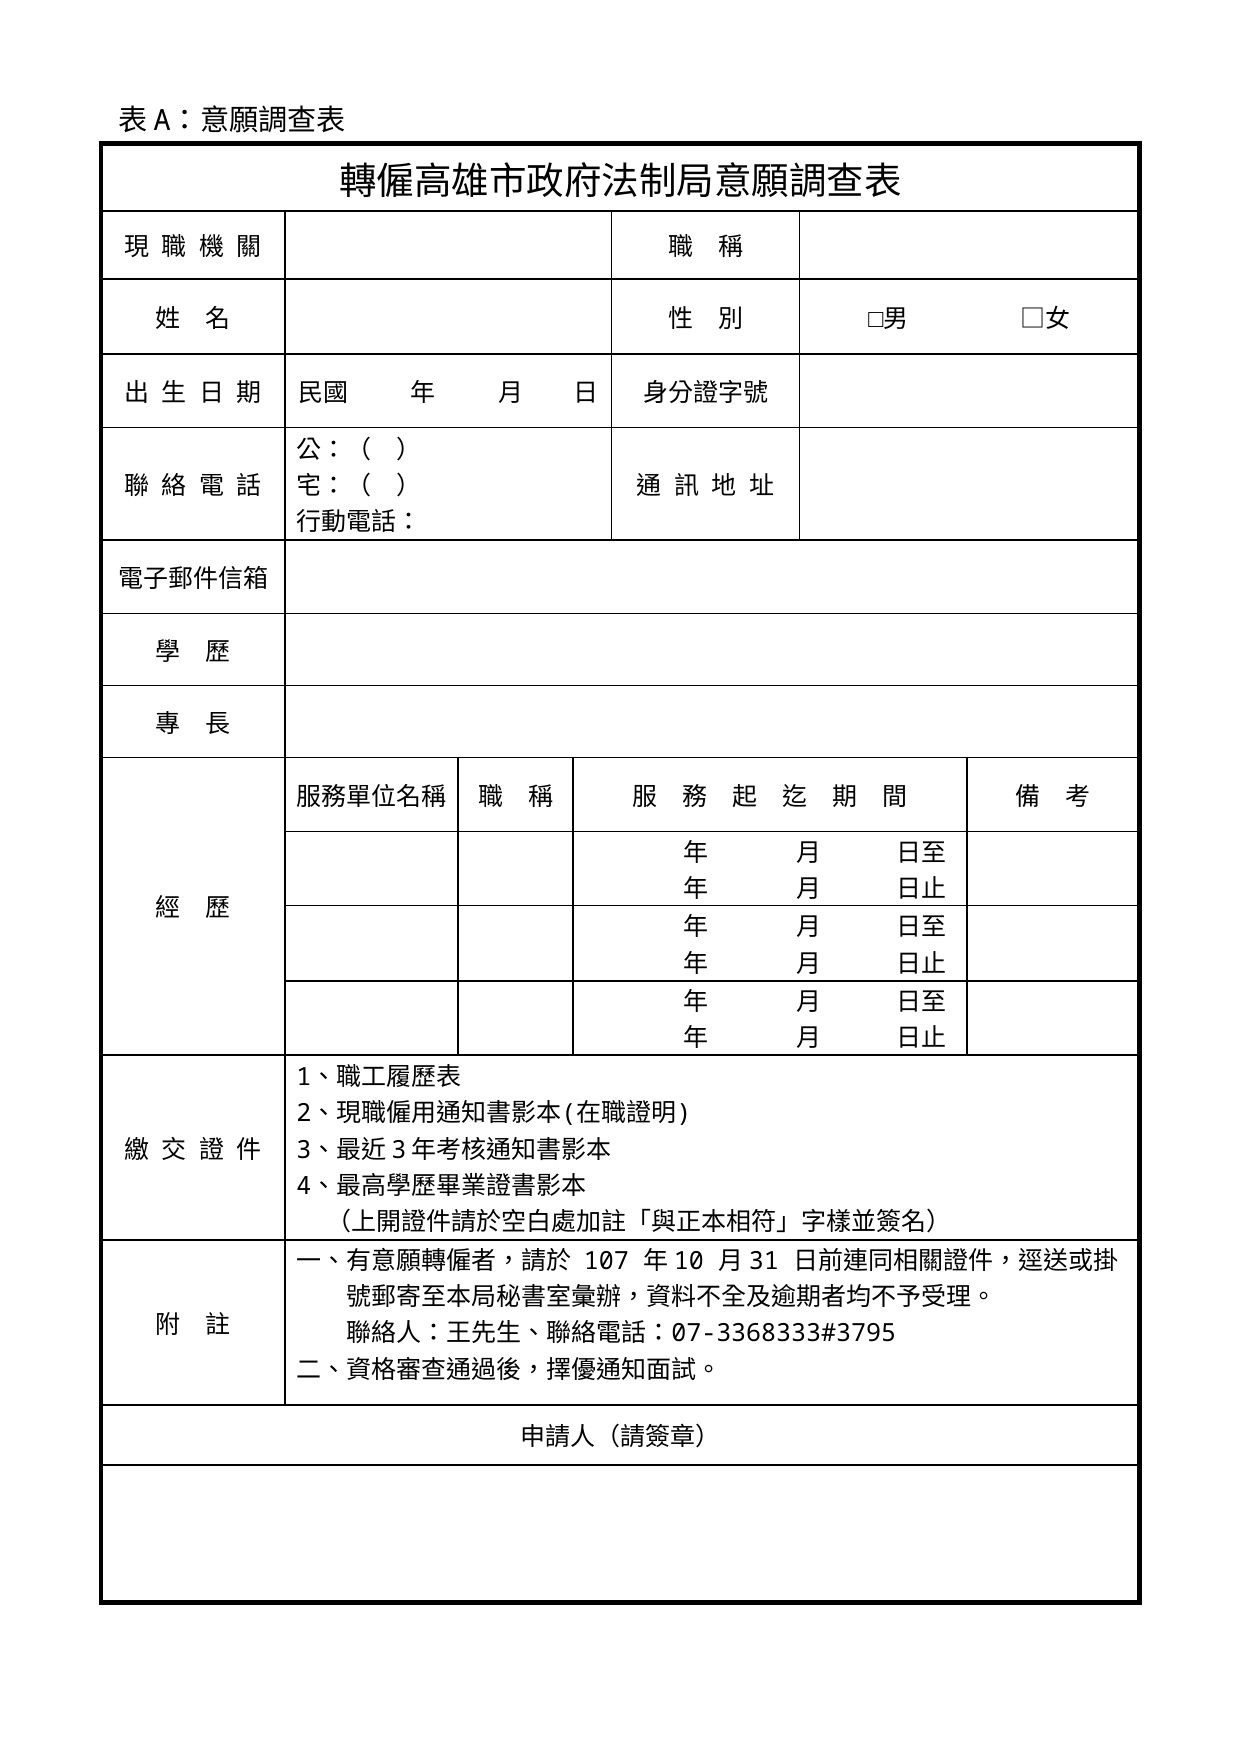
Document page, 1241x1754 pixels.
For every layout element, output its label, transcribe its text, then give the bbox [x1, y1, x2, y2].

table_cell 1、職工履歷表 2、現職僱用通知書影本(在職證明) 3、最近3年考核通知書影本 4、最高學歷畢業證書影本 （上開證件請於空白處加註「與正本相符」字樣並簽名） [286, 1056, 1137, 1239]
table_cell [459, 906, 572, 980]
table_cell 身分證字號 [612, 355, 799, 427]
table_cell [800, 428, 1137, 539]
table_cell [800, 355, 1137, 427]
table_cell 聯 絡 電 話 [103, 428, 284, 539]
table_cell 性 別 [612, 280, 799, 353]
table_cell □男 □女 [800, 280, 1137, 353]
table_cell 職 稱 [459, 758, 572, 831]
table_cell [286, 541, 1137, 612]
table_cell 年 月 日至 年 月 日止 [574, 906, 966, 980]
table_cell 備 考 [968, 758, 1137, 831]
table_cell 電子郵件信箱 [103, 541, 284, 612]
table_cell [286, 906, 457, 980]
table_cell 服務單位名稱 [286, 758, 457, 831]
table_cell [286, 280, 611, 353]
table_cell 繳 交 證 件 [103, 1056, 284, 1239]
table_cell 服 務 起 迄 期 間 [574, 758, 966, 831]
table_cell [286, 212, 611, 278]
table_cell 公：（ ） 宅：（ ） 行動電話： [286, 428, 611, 539]
table_cell 附 註 [103, 1241, 284, 1404]
table_cell 職 稱 [612, 212, 799, 278]
text 表A：意願調查表 [118, 89, 1122, 141]
table_cell 申請人（請簽章） [103, 1406, 1137, 1464]
table_cell [286, 686, 1137, 757]
table_cell 一、有意願轉僱者，請於 107 年10 月31 日前連同相關證件，逕送或掛號郵寄至本局秘書室彙辦，資料不全及逾期者均不予受理。 聯絡人：王先生、聯絡電話：07-3368333#3795 二、資格審查通過後，擇優通知面試。 [286, 1241, 1137, 1404]
table_cell [459, 832, 572, 905]
table_cell 出 生 日 期 [103, 355, 284, 427]
table_cell [286, 614, 1137, 684]
table_cell [459, 982, 572, 1054]
table_cell 專 長 [103, 686, 284, 757]
table_cell 年 月 日至 年 月 日止 [574, 982, 966, 1054]
table_cell [103, 1466, 1137, 1600]
table_cell [286, 832, 457, 905]
table_cell 民國 年 月 日 [286, 355, 611, 427]
table_cell 經 歷 [103, 758, 284, 1054]
table_cell [286, 982, 457, 1054]
table_cell [968, 832, 1137, 905]
table_cell 姓 名 [103, 280, 284, 353]
table_cell 學 歷 [103, 614, 284, 684]
table_cell 年 月 日至 年 月 日止 [574, 832, 966, 905]
table_cell [800, 212, 1137, 278]
table_cell [968, 982, 1137, 1054]
table_cell [968, 906, 1137, 980]
table_cell 現 職 機 關 [103, 212, 284, 278]
table_cell 通 訊 地 址 [612, 428, 799, 539]
table_header 轉僱高雄市政府法制局意願調查表 [103, 146, 1137, 210]
